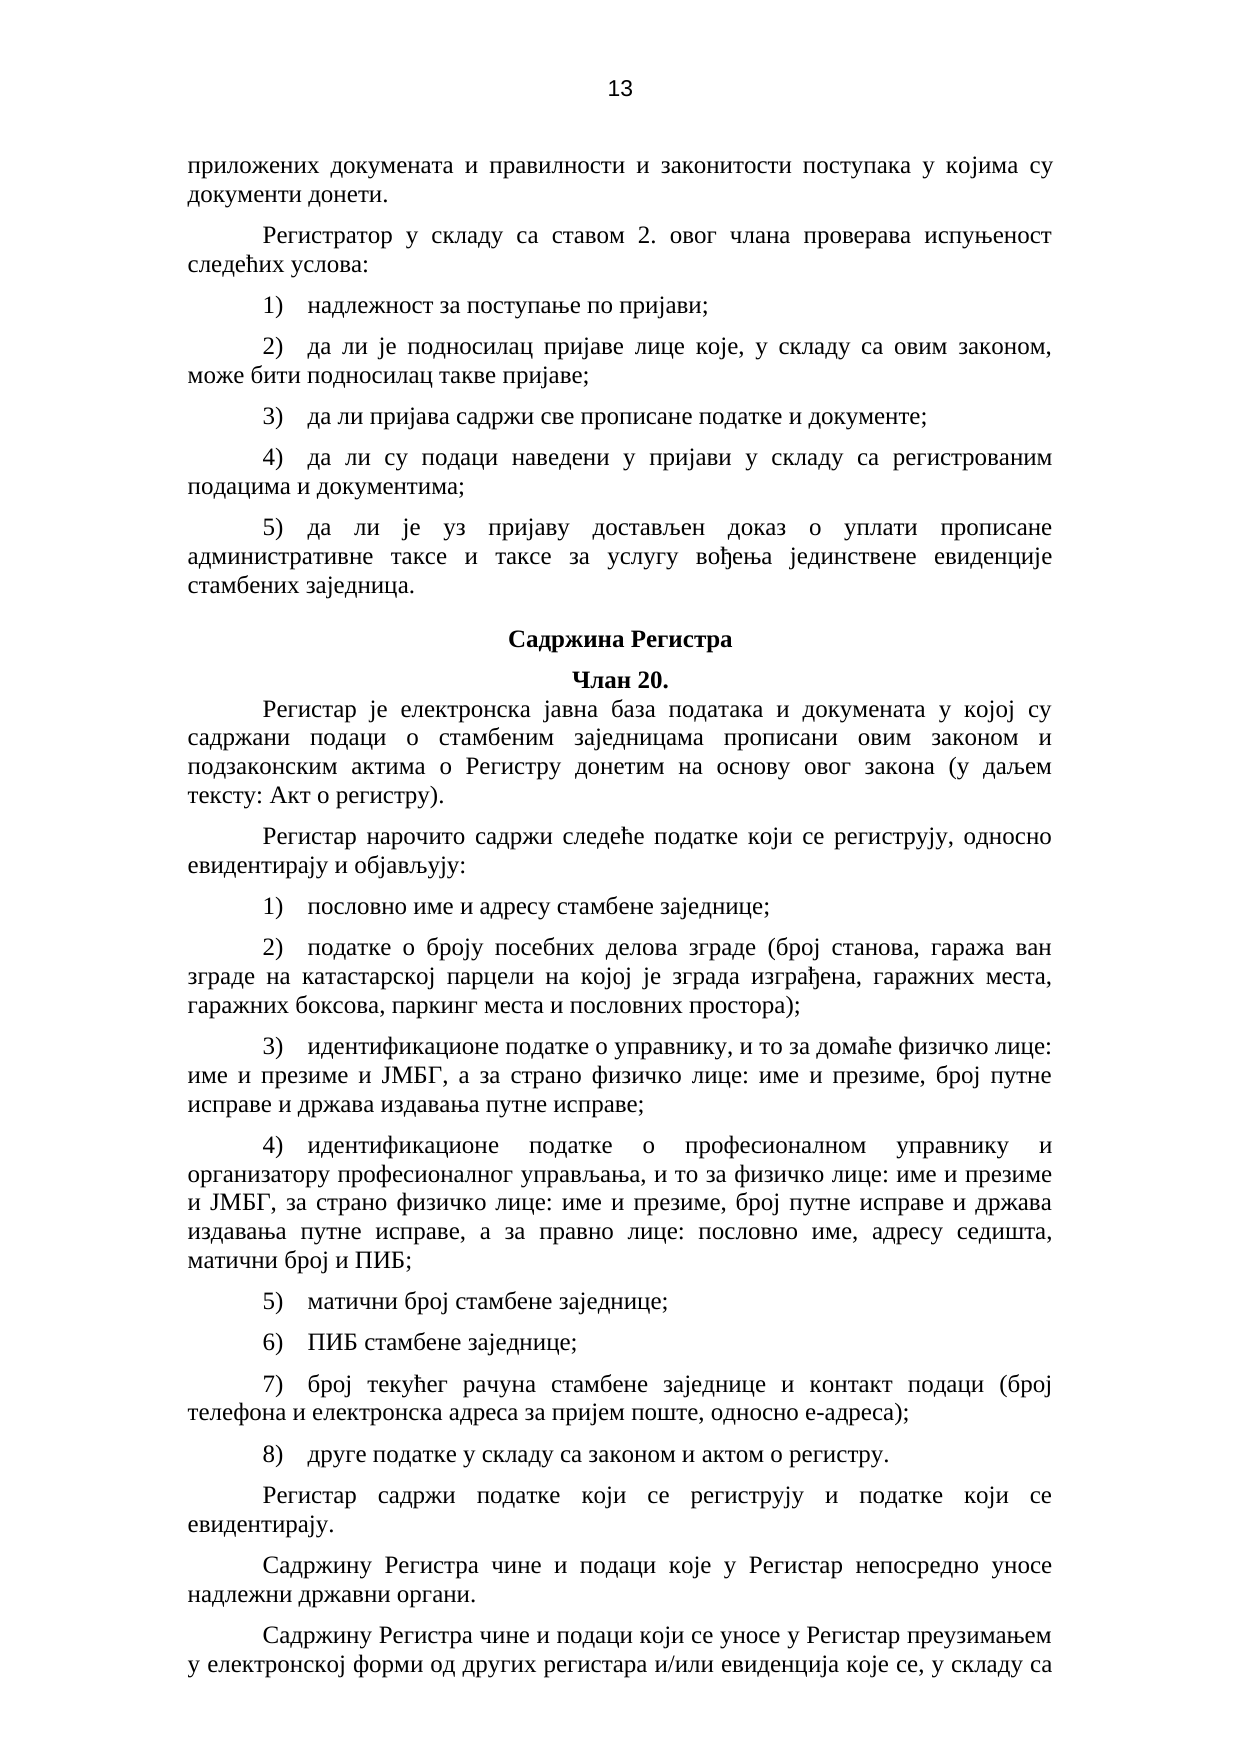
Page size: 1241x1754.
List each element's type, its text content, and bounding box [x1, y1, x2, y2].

list 3) да ли пријава садржи све прописане податке и документе; [187, 401, 1053, 430]
list 1) пословно име и адресу стамбене заједнице; [187, 891, 1053, 920]
text Члан 20. [262, 665, 978, 694]
text Садржину Регистра чине и подаци који се уносе у Регистар преузимањем у електронској форми од других регистара и/или евиденција које се, у складу са [187, 1620, 1053, 1677]
text Регистар је електронска јавна база података и докумената у којој су садржани подаци о стамбеним заједницама прописани овим законом и подзаконским актима о Регистру донетим на основу овог закона (у даљем тексту: Акт о регистру). [187, 694, 1053, 809]
list 5) да ли је уз пријаву достављен доказ о уплати прописане административне таксе и таксе за услугу вођења јединствене евиденције стамбених заједница. [187, 512, 1053, 599]
text Садржина Регистра [262, 624, 978, 652]
list 7) број текућег рачуна стамбене заједнице и контакт подаци (број телефона и електронска адреса за пријем поште, односно е-адреса); [187, 1369, 1053, 1426]
list 1) надлежност за поступање по пријави; [187, 290, 1053, 319]
text приложених докумената и правилности и законитости поступака у којима су документи донети. [187, 150, 1053, 207]
list 4) идентификационе податке о професионалном управнику и организатору професионалног управљања, и то за физичко лице: име и презиме и ЈМБГ, за страно физичко лице: име и презиме, број путне исправе и држава издавања путне исправе, а за правно лице: пословно име, адресу седишта, матични број и ПИБ; [187, 1130, 1053, 1274]
list 4) да ли су подаци наведени у пријави у складу са регистрованим подацима и документима; [187, 442, 1053, 500]
text Садржину Регистра чине и подаци које у Регистар непосредно уносе надлежни државни органи. [187, 1550, 1053, 1607]
list 5) матични број стамбене заједнице; [187, 1286, 1053, 1315]
list 6) ПИБ стамбене заједнице; [187, 1327, 1053, 1356]
list 2) податке о броју посебних делова зграде (број станова, гаража ван зграде на катастарској парцели на којој је зграда изграђена, гаражних места, гаражних боксова, паркинг места и пословних простора); [187, 932, 1053, 1019]
list 2) да ли је подносилац пријаве лице које, у складу са овим законом, може бити подносилац такве пријаве; [187, 331, 1053, 389]
text Регистратор у складу са ставом 2. овог члана проверава испуњеност следећих услова: [187, 220, 1053, 277]
list 3) идентификационе податке о управнику, и то за домаће физичко лице: име и презиме и ЈМБГ, а за страно физичко лице: име и презиме, број путне исправе и држава издавања путне исправе; [187, 1031, 1053, 1117]
text Регистар нарочито садржи следеће податке који се региструју, односно евидентирају и објављују: [187, 821, 1053, 879]
text Регистар садржи податке који се региструју и податке који се евидентирају. [187, 1480, 1053, 1537]
list 8) друге податке у складу са законом и актом о регистру. [187, 1439, 1053, 1467]
